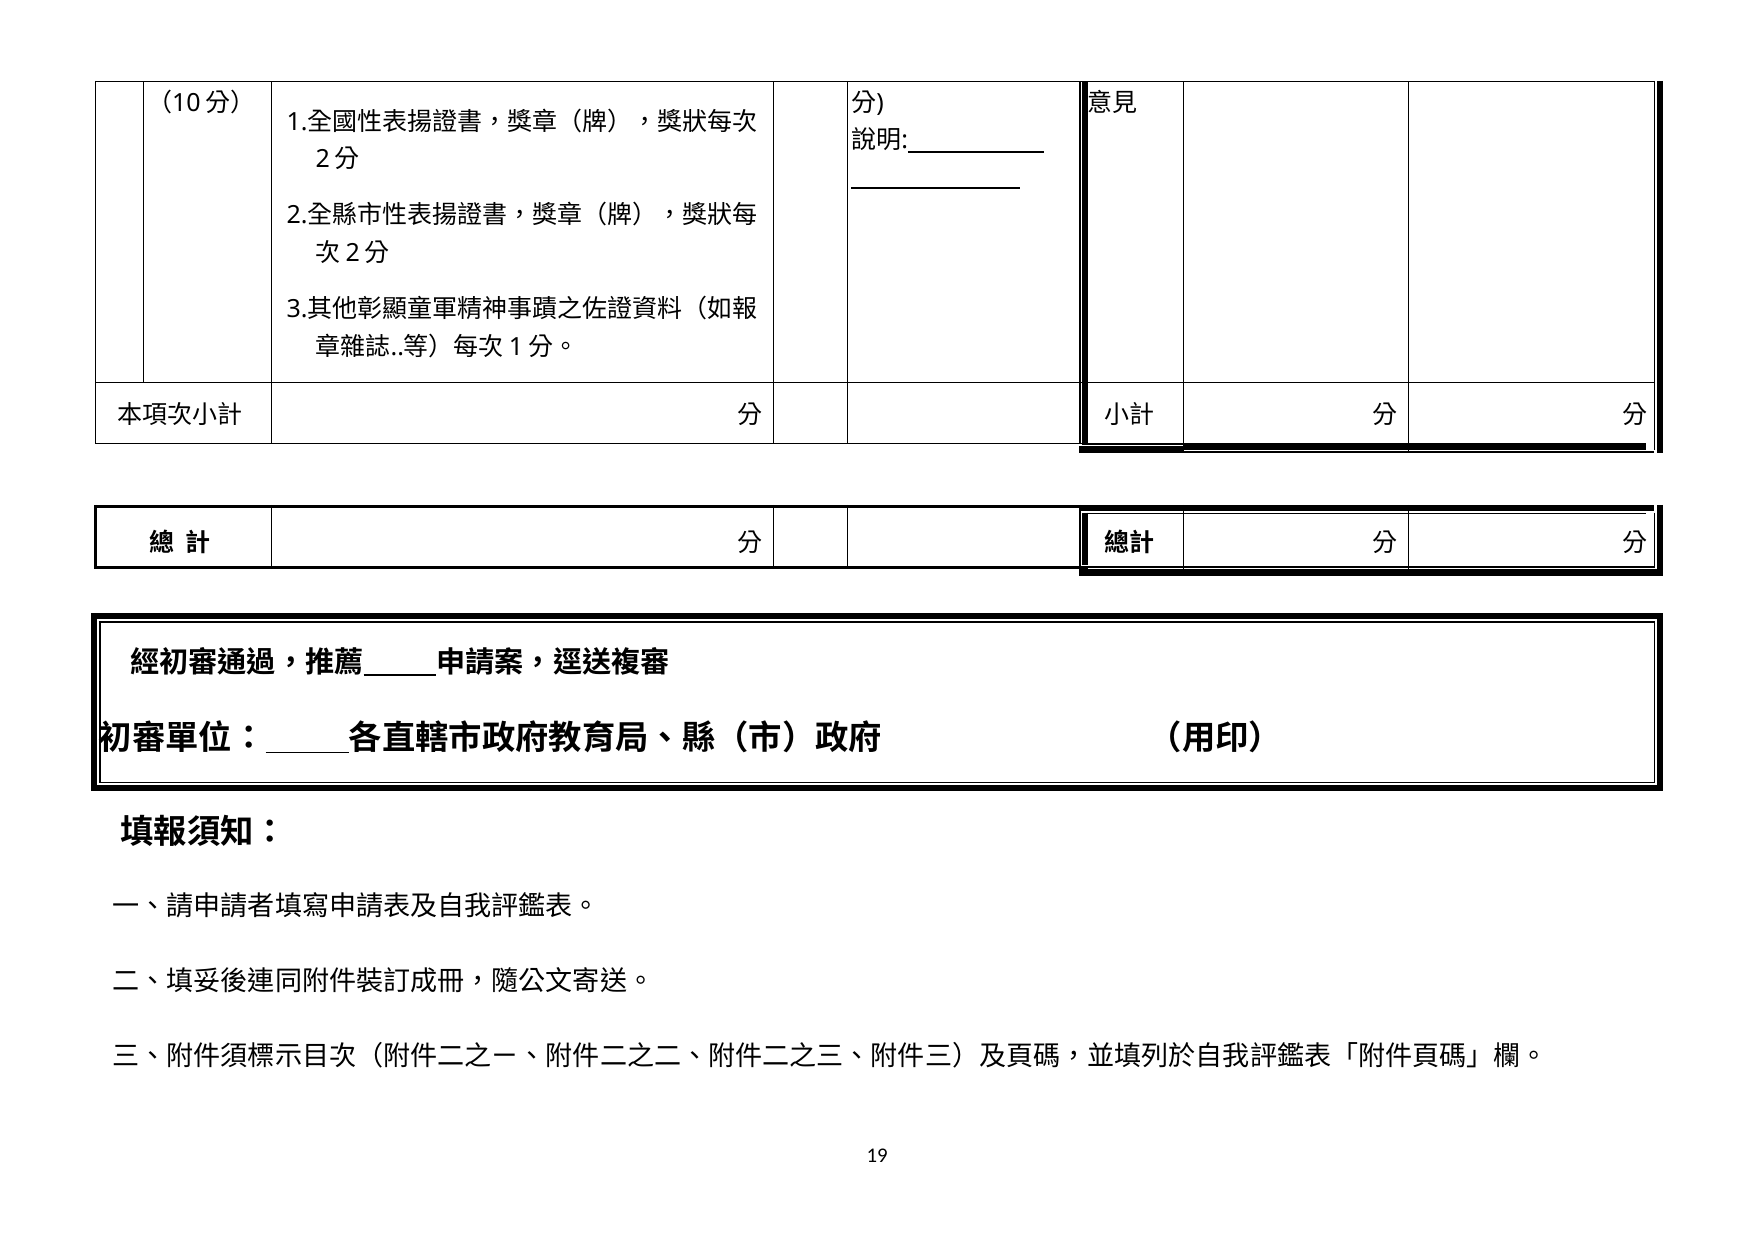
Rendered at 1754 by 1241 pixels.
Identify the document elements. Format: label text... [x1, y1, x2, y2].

table_cell （10分） [144, 82, 271, 382]
table_cell 總 計 [97, 508, 271, 566]
table_cell 小計 [1088, 383, 1183, 443]
table_cell 總計 [1084, 514, 1183, 566]
table_cell [96, 82, 143, 382]
table_cell [1084, 453, 1183, 505]
table_cell 本項次小計 [96, 383, 271, 443]
table_cell 分 [1184, 514, 1408, 566]
table_cell 分 [272, 383, 773, 443]
table_cell 分 [1409, 383, 1654, 443]
table_cell [1184, 82, 1408, 382]
table_cell 意見 [1088, 82, 1183, 382]
table_cell [774, 82, 847, 382]
table_cell [1408, 443, 1658, 505]
table_cell [272, 444, 774, 505]
text 二、填妥後連同附件裝訂成冊，隨公文寄送。 [112, 941, 1671, 1016]
text 三、附件須標示目次（附件二之ㄧ、附件二之二、附件二之三、附件三）及頁碼，並填列於自我評鑑表「附件頁碼」欄。 [112, 1016, 1671, 1091]
table_cell [1409, 82, 1654, 382]
table_cell 分 [1184, 383, 1408, 443]
table_cell [1183, 453, 1408, 505]
table_cell 分 [272, 508, 773, 566]
table_cell 分 [1409, 505, 1657, 566]
text 一、請申請者填寫申請表及自我評鑑表。 [112, 866, 1671, 941]
table_cell [774, 383, 847, 443]
table_cell [774, 444, 847, 505]
table_cell 分) 說明: [848, 82, 1079, 382]
table_cell [848, 444, 1084, 505]
table_cell [774, 508, 847, 566]
table_cell [848, 383, 1079, 443]
table_cell 1.全國性表揚證書，獎章（牌），獎狀每次2分 2.全縣市性表揚證書，獎章（牌），獎狀每次2分 3.其他彰顯童軍精神事蹟之佐證資料（如報章雜誌..等）每次1分。 [272, 82, 773, 382]
table_cell [848, 508, 1079, 566]
text 填報須知： [70, 791, 1726, 866]
table_header 經初審通過，推薦 申請案，逕送複審 初審單位： 各直轄市政府教育局、縣（市）政府 （用印） [101, 623, 1654, 782]
table_cell [96, 444, 272, 505]
